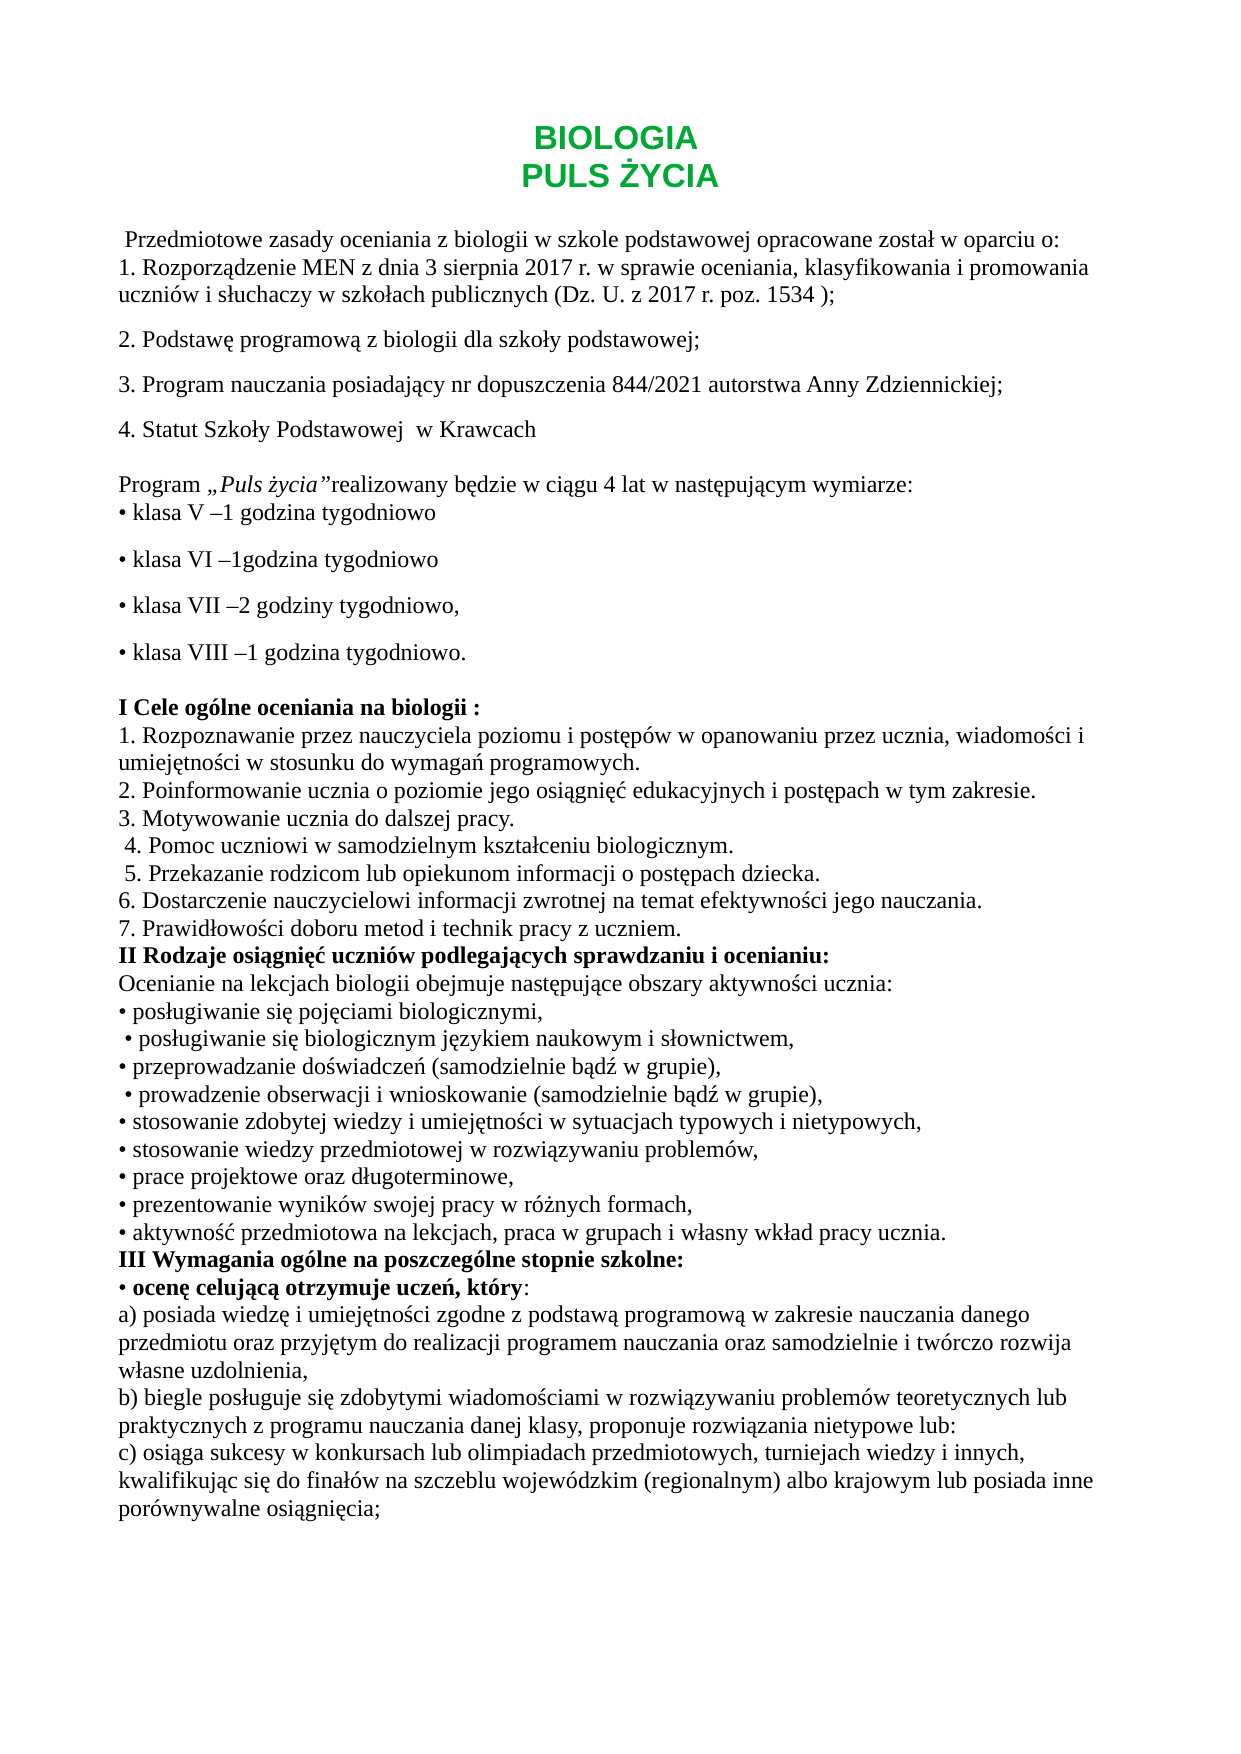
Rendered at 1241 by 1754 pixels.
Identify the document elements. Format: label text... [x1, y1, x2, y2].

list • klasa VII –2 godziny tygodniowo, [118, 591, 1122, 619]
text Program „Puls życia”realizowany będzie w ciągu 4 lat w następującym wymiarze: [118, 470, 1122, 498]
text 4. Statut Szkoły Podstawowej w Krawcach [118, 415, 1122, 443]
text 3. Motywowanie ucznia do dalszej pracy. [118, 803, 1122, 831]
text • aktywność przedmiotowa na lekcjach, praca w grupach i własny wkład pracy ucznia. [118, 1218, 1122, 1245]
text II Rodzaje osiągnięć uczniów podlegających sprawdzaniu i ocenianiu: [118, 942, 1122, 969]
text 6. Dostarczenie nauczycielowi informacji zwrotnej na temat efektywności jego nauczania. [118, 886, 1122, 914]
text PULS ŻYCIA [118, 157, 1122, 195]
text I Cele ogólne oceniania na biologii : [118, 693, 1122, 721]
text • przeprowadzanie doświadczeń (samodzielnie bądź w grupie), [118, 1052, 1122, 1079]
text • prezentowanie wyników swojej pracy w różnych formach, [118, 1190, 1122, 1218]
text b) biegle posługuje się zdobytymi wiadomościami w rozwiązywaniu problemów teoretycznych lub praktycznych z programu nauczania danej klasy, proponuje rozwiązania nietypowe lub: [118, 1383, 1122, 1438]
list • klasa VI –1godzina tygodniowo [118, 544, 1122, 572]
list • klasa V –1 godzina tygodniowo [118, 498, 1122, 526]
text 7. Prawidłowości doboru metod i technik pracy z uczniem. [118, 914, 1122, 942]
text BIOLOGIA [118, 118, 1122, 157]
text 2. Poinformowanie ucznia o poziomie jego osiągnięć edukacyjnych i postępach w tym zakresie. [118, 776, 1122, 803]
text 2. Podstawę programową z biologii dla szkoły podstawowej; [118, 325, 1122, 353]
text 3. Program nauczania posiadający nr dopuszczenia 844/2021 autorstwa Anny Zdziennickiej; [118, 370, 1122, 398]
text • stosowanie zdobytej wiedzy i umiejętności w sytuacjach typowych i nietypowych, [118, 1107, 1122, 1135]
text 5. Przekazanie rodzicom lub opiekunom informacji o postępach dziecka. [118, 859, 1122, 886]
text • posługiwanie się pojęciami biologicznymi, [118, 997, 1122, 1024]
text III Wymagania ogólne na poszczególne stopnie szkolne: [118, 1245, 1122, 1273]
text c) osiąga sukcesy w konkursach lub olimpiadach przedmiotowych, turniejach wiedzy i innych, kwalifikując się do finałów na szczeblu wojewódzkim (regionalnym) albo krajowym lub posiada inne porównywalne osiągnięcia; [118, 1438, 1122, 1521]
list • ocenę celującą otrzymuje uczeń, który: [118, 1273, 1122, 1300]
text • prowadzenie obserwacji i wnioskowanie (samodzielnie bądź w grupie), [118, 1079, 1122, 1107]
text 1. Rozpoznawanie przez nauczyciela poziomu i postępów w opanowaniu przez ucznia, wiadomości i umiejętności w stosunku do wymagań programowych. [118, 721, 1122, 776]
text • stosowanie wiedzy przedmiotowej w rozwiązywaniu problemów, [118, 1135, 1122, 1162]
text Ocenianie na lekcjach biologii obejmuje następujące obszary aktywności ucznia: [118, 969, 1122, 997]
text Przedmiotowe zasady oceniania z biologii w szkole podstawowej opracowane został w oparciu o: [118, 224, 1122, 252]
text • posługiwanie się biologicznym językiem naukowym i słownictwem, [118, 1024, 1122, 1052]
text 4. Pomoc uczniowi w samodzielnym kształceniu biologicznym. [118, 831, 1122, 859]
text 1. Rozporządzenie MEN z dnia 3 sierpnia 2017 r. w sprawie oceniania, klasyfikowania i promowania uczniów i słuchaczy w szkołach publicznych (Dz. U. z 2017 r. poz. 1534 ); [118, 252, 1122, 308]
text • prace projektowe oraz długoterminowe, [118, 1162, 1122, 1190]
list • klasa VIII –1 godzina tygodniowo. [118, 638, 1122, 666]
list a) posiada wiedzę i umiejętności zgodne z podstawą programową w zakresie nauczania danego przedmiotu oraz przyjętym do realizacji programem nauczania oraz samodzielnie i twórczo rozwija własne uzdolnienia, [118, 1300, 1122, 1383]
